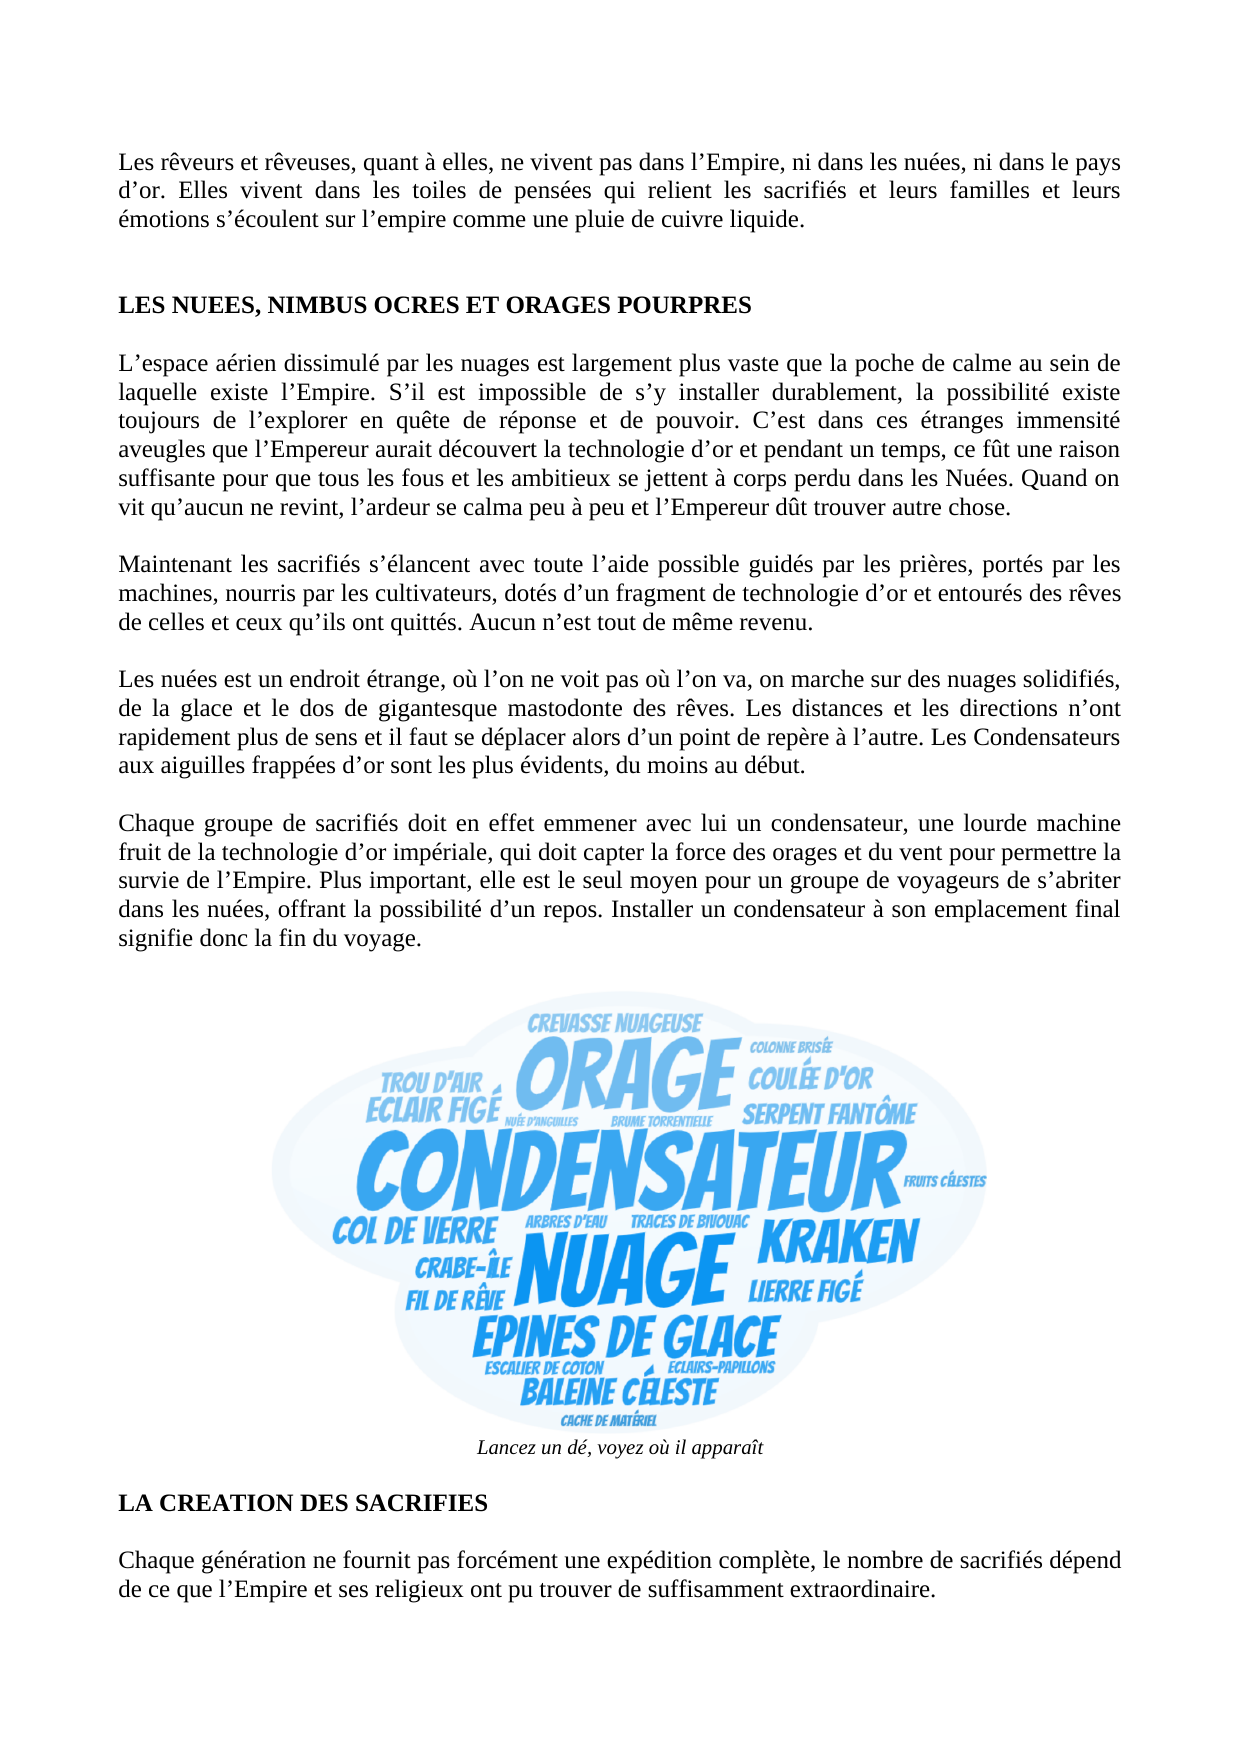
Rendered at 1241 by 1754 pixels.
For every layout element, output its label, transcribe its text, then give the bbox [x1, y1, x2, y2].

text Maintenant les sacrifiés s’élancent avec toute l’aide possible guidés par les prières, portés par les machines, nourris par les cultivateurs, dotés d’un fragment de technologie d’or et entourés des rêves de celles et ceux qu’ils ont quittés. Aucun n’est tout de même revenu. [118, 549, 1122, 636]
text Lancez un dé, voyez où il apparaît [118, 1435, 1122, 1459]
text LES NUEES, NIMBUS OCRES ET ORAGES POURPRES [118, 291, 1122, 319]
text Les nuées est un endroit étrange, où l’on ne voit pas où l’on va, on marche sur des nuages solidifiés, de la glace et le dos de gigantesque mastodonte des rêves. Les distances et les directions n’ont rapidement plus de sens et il faut se déplacer alors d’un point de repère à l’autre. Les Condensateurs aux aiguilles frappées d’or sont les plus évidents, du moins au début. [118, 664, 1122, 779]
text Chaque génération ne fournit pas forcément une expédition complète, le nombre de sacrifiés dépend de ce que l’Empire et ses religieux ont pu trouver de suffisamment extraordinaire. [118, 1545, 1122, 1603]
text LA CREATION DES SACRIFIES [118, 1488, 1122, 1516]
picture [215, 980, 1025, 1435]
text Les rêveurs et rêveuses, quant à elles, ne vivent pas dans l’Empire, ni dans les nuées, ni dans le pays d’or. Elles vivent dans les toiles de pensées qui relient les sacrifiés et leurs familles et leurs émotions s’écoulent sur l’empire comme une pluie de cuivre liquide. [118, 147, 1122, 233]
text Chaque groupe de sacrifiés doit en effet emmener avec lui un condensateur, une lourde machine fruit de la technologie d’or impériale, qui doit capter la force des orages et du vent pour permettre la survie de l’Empire. Plus important, elle est le seul moyen pour un groupe de voyageurs de s’abriter dans les nuées, offrant la possibilité d’un repos. Installer un condensateur à son emplacement final signifie donc la fin du voyage. [118, 808, 1122, 952]
text L’espace aérien dissimulé par les nuages est largement plus vaste que la poche de calme au sein de laquelle existe l’Empire. S’il est impossible de s’y installer durablement, la possibilité existe toujours de l’explorer en quête de réponse et de pouvoir. C’est dans ces étranges immensité aveugles que l’Empereur aurait découvert la technologie d’or et pendant un temps, ce fût une raison suffisante pour que tous les fous et les ambitieux se jettent à corps perdu dans les Nuées. Quand on vit qu’aucun ne revint, l’ardeur se calma peu à peu et l’Empereur dût trouver autre chose. [118, 348, 1122, 521]
